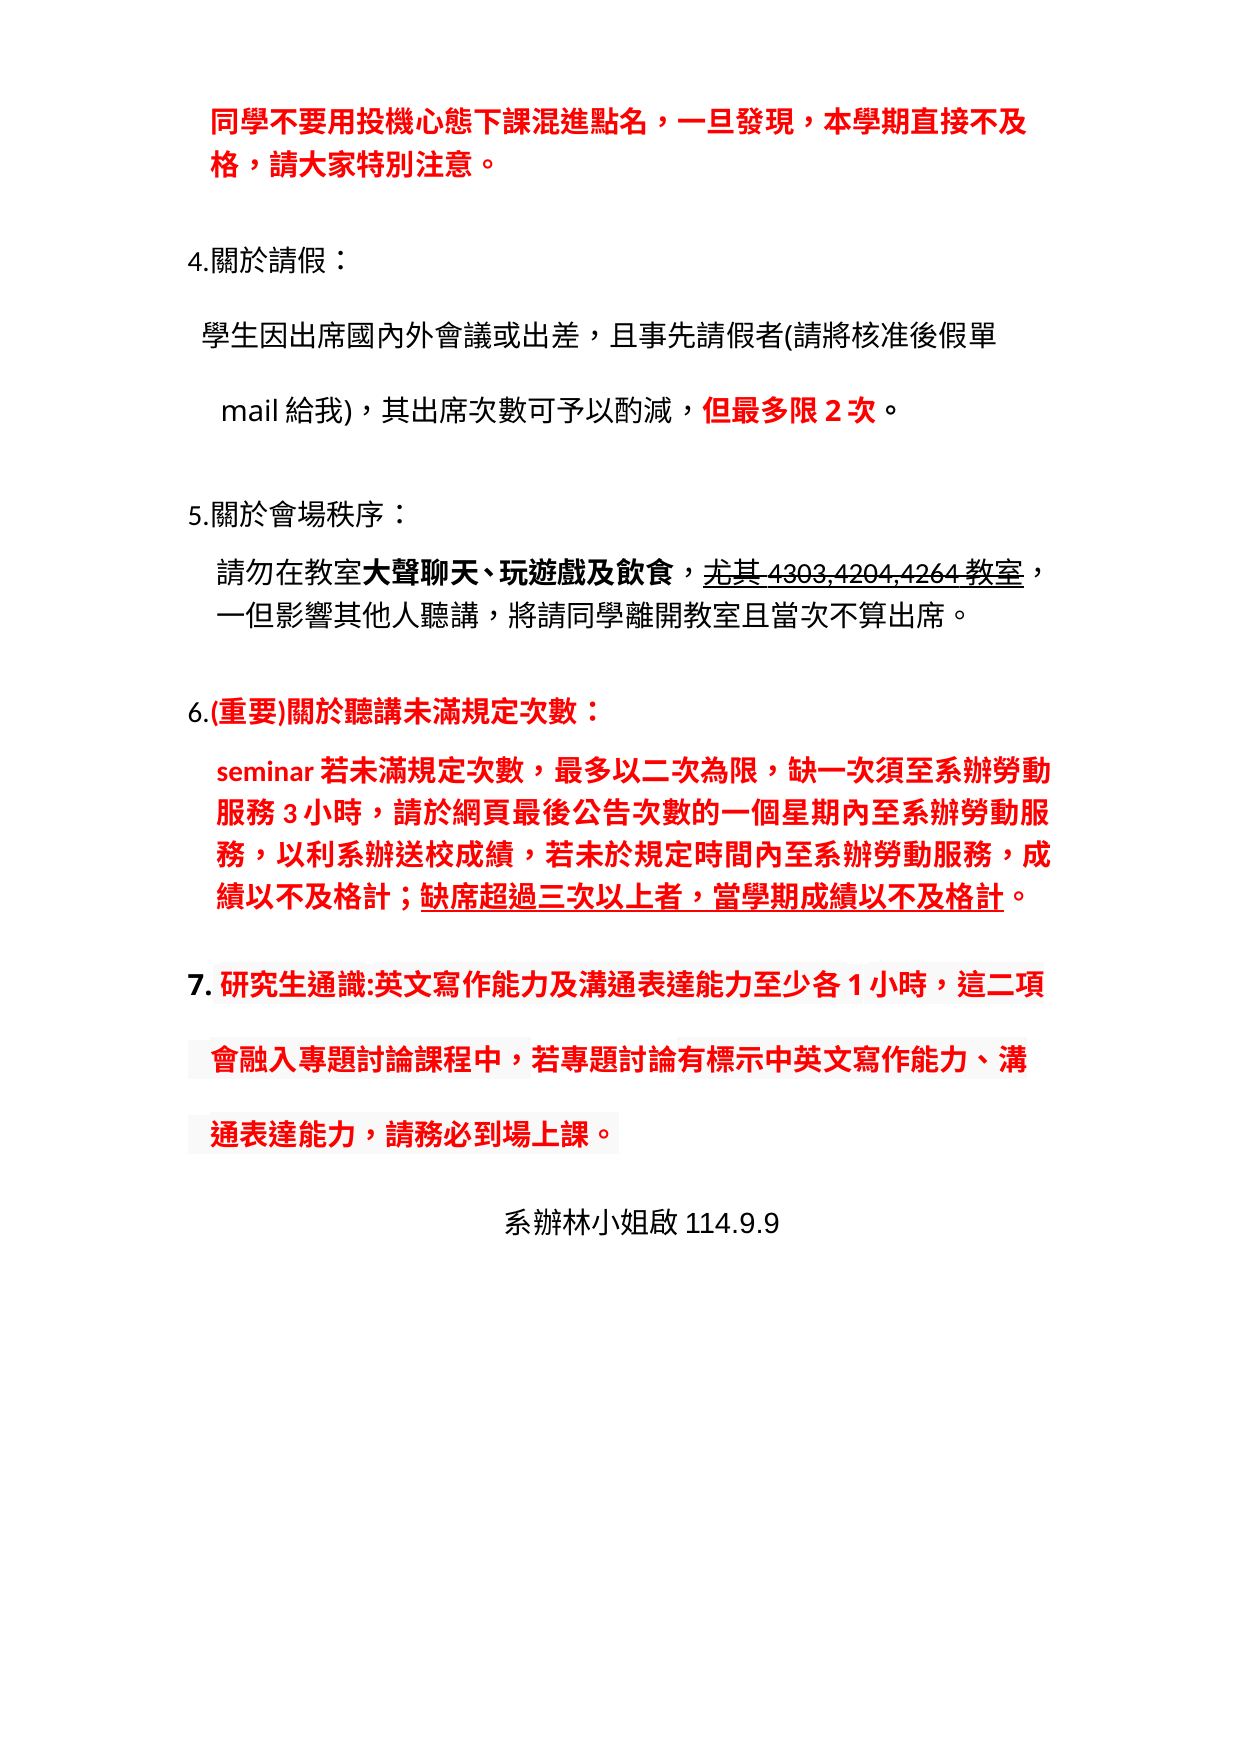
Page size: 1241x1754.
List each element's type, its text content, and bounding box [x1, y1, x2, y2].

text 5.關於會場秩序： [187, 475, 1053, 550]
text seminar若未滿規定次數，最多以二次為限，缺一次須至系辦勞動服務3小時，請於網頁最後公告次數的一個星期內至系辦勞動服務，以利系辦送校成績，若未於規定時間內至系辦勞動服務，成績以不及格計；缺席超過三次以上者，當學期成績以不及格計。 [216, 747, 1053, 916]
text 通表達能力，請務必到場上課。 [187, 1095, 1053, 1170]
text 會融入專題討論課程中，若專題討論有標示中英文寫作能力、溝 [187, 1020, 1053, 1095]
text 學生因出席國內外會議或出差，且事先請假者(請將核准後假單mail給我)，其出席次數可予以酌減，但最多限2次。 [187, 296, 1053, 446]
text 系辦林小姐啟114.9.9 [187, 1199, 1053, 1242]
text 請勿在教室大聲聊天、玩遊戲及飲食，尤其4303,4204,4264教室，一但影響其他人聽講，將請同學離開教室且當次不算出席。 [216, 550, 1053, 634]
text 4.關於請假： [187, 221, 1053, 296]
text 7. 研究生通識:英文寫作能力及溝通表達能力至少各1小時，這二項 [187, 945, 1053, 1020]
text 同學不要用投機心態下課混進點名，一旦發現，本學期直接不及格，請大家特別注意。 [211, 99, 1053, 183]
text 6.(重要)關於聽講未滿規定次數： [187, 672, 1053, 747]
